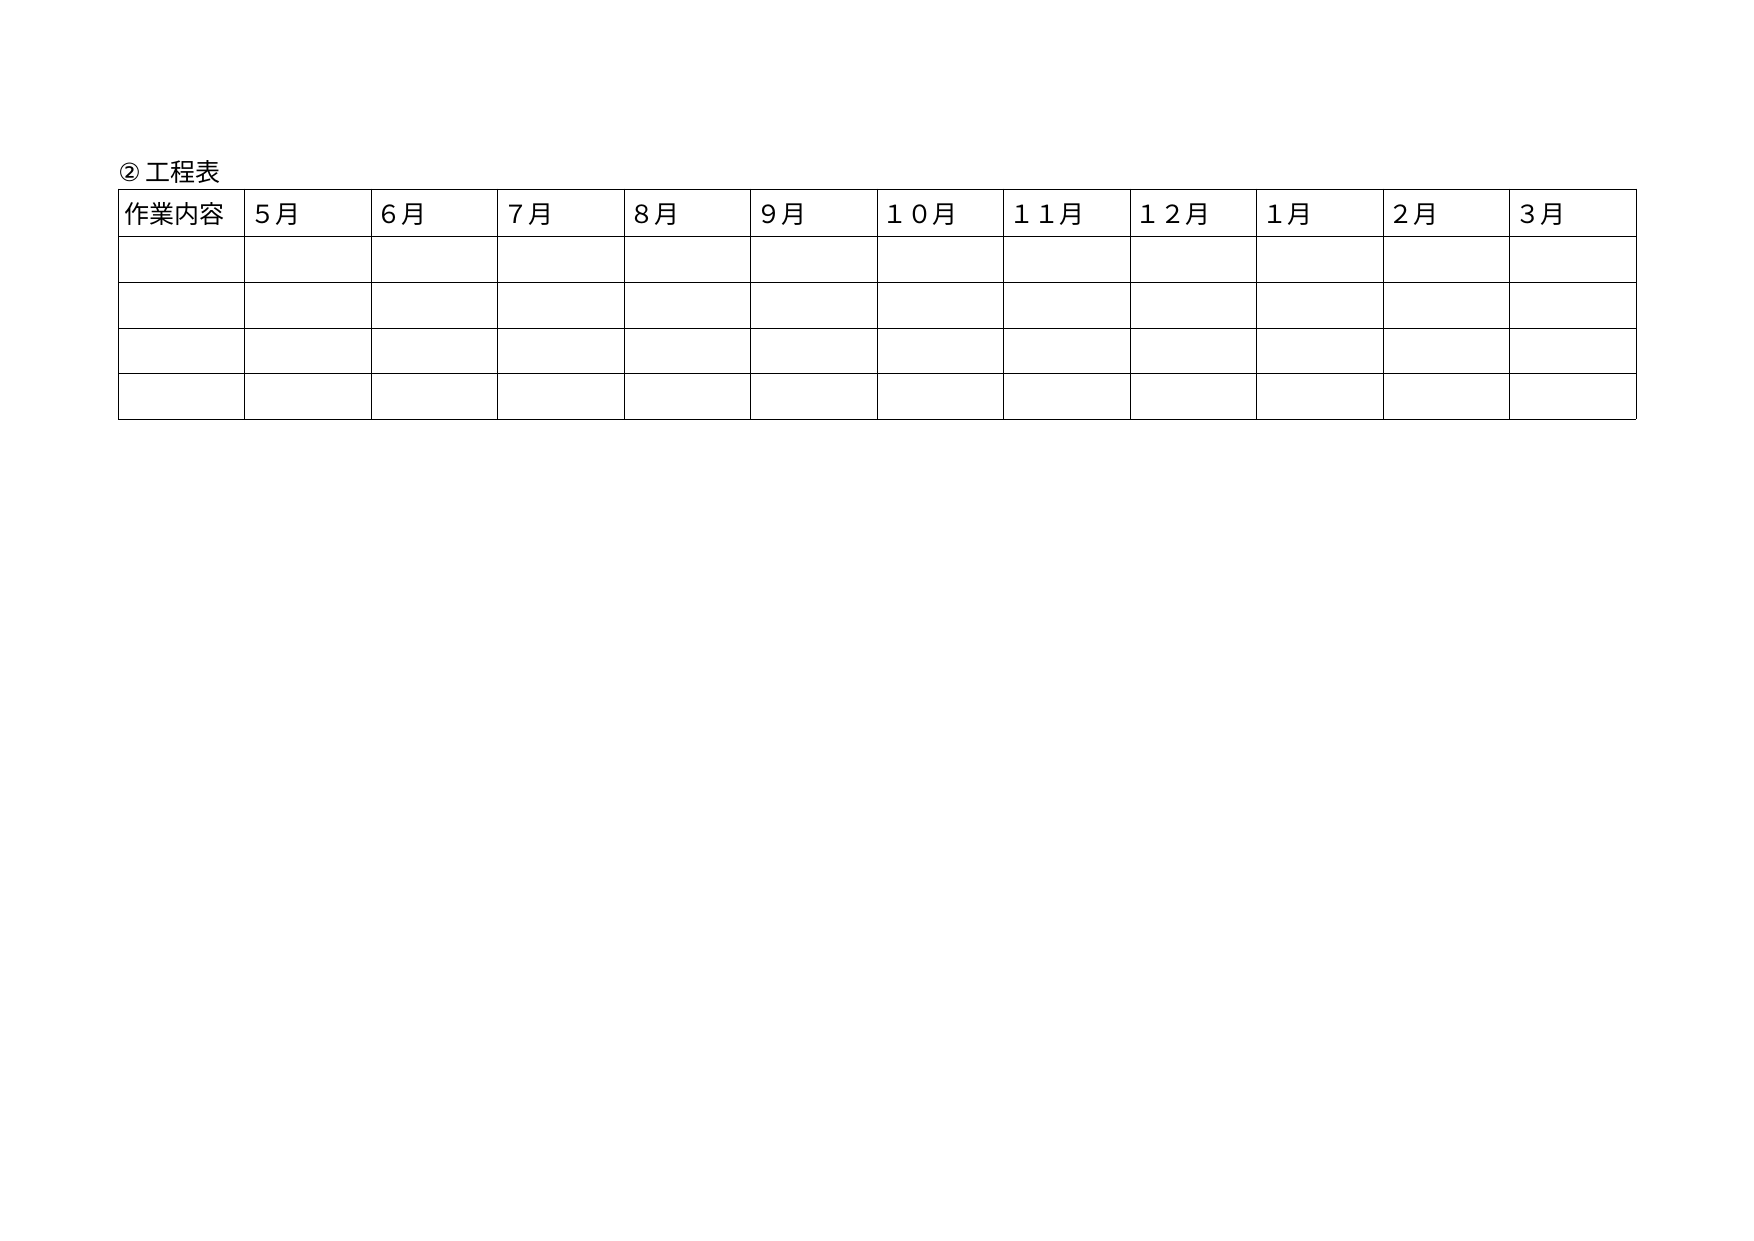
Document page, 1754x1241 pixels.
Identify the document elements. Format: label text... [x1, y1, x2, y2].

table_cell [372, 237, 497, 282]
table_cell [1257, 283, 1383, 327]
table_cell [498, 374, 624, 419]
table_header ８月 [625, 190, 750, 236]
table_cell [498, 329, 624, 373]
table_cell [1510, 237, 1636, 282]
table_cell [625, 374, 750, 419]
table_cell [625, 237, 750, 282]
table_cell [372, 329, 497, 373]
table_cell [1131, 374, 1256, 419]
table_cell [1257, 374, 1383, 419]
table_cell [372, 374, 497, 419]
table_cell [119, 374, 244, 419]
table_cell [1004, 283, 1130, 327]
table_cell [878, 374, 1003, 419]
table_header ６月 [372, 190, 497, 236]
table_cell [878, 237, 1003, 282]
table_cell [1004, 329, 1130, 373]
table_header ９月 [751, 190, 877, 236]
table_cell [751, 329, 877, 373]
table_cell [878, 329, 1003, 373]
table_cell [1510, 374, 1636, 419]
table_cell [1384, 329, 1509, 373]
table_cell [1131, 329, 1256, 373]
text ②工程表 [118, 152, 1636, 188]
table_cell [245, 374, 371, 419]
table_cell [625, 283, 750, 327]
table_cell [372, 283, 497, 327]
table_cell [1257, 329, 1383, 373]
table_cell [1384, 237, 1509, 282]
table_header １月 [1257, 190, 1383, 236]
table_cell [498, 237, 624, 282]
table_cell [1384, 374, 1509, 419]
table_cell [751, 237, 877, 282]
table_cell [1131, 237, 1256, 282]
table_cell [1510, 283, 1636, 327]
table_cell [625, 329, 750, 373]
table_cell [245, 283, 371, 327]
table_header １０月 [878, 190, 1003, 236]
table_cell [245, 329, 371, 373]
table_cell [1257, 237, 1383, 282]
table_cell [1004, 237, 1130, 282]
table_cell [878, 283, 1003, 327]
table_cell [119, 283, 244, 327]
table_cell [751, 374, 877, 419]
table_header 作業内容 [119, 190, 244, 236]
table_cell [119, 237, 244, 282]
table_cell [119, 329, 244, 373]
table_header ３月 [1510, 190, 1636, 236]
table_header １２月 [1131, 190, 1256, 236]
table_header １１月 [1004, 190, 1130, 236]
table_cell [751, 283, 877, 327]
table_cell [1004, 374, 1130, 419]
table_cell [498, 283, 624, 327]
table_cell [245, 237, 371, 282]
table_header ７月 [498, 190, 624, 236]
table_header ５月 [245, 190, 371, 236]
table_cell [1384, 283, 1509, 327]
table_cell [1131, 283, 1256, 327]
table_cell [1510, 329, 1636, 373]
table_header ２月 [1384, 190, 1509, 236]
